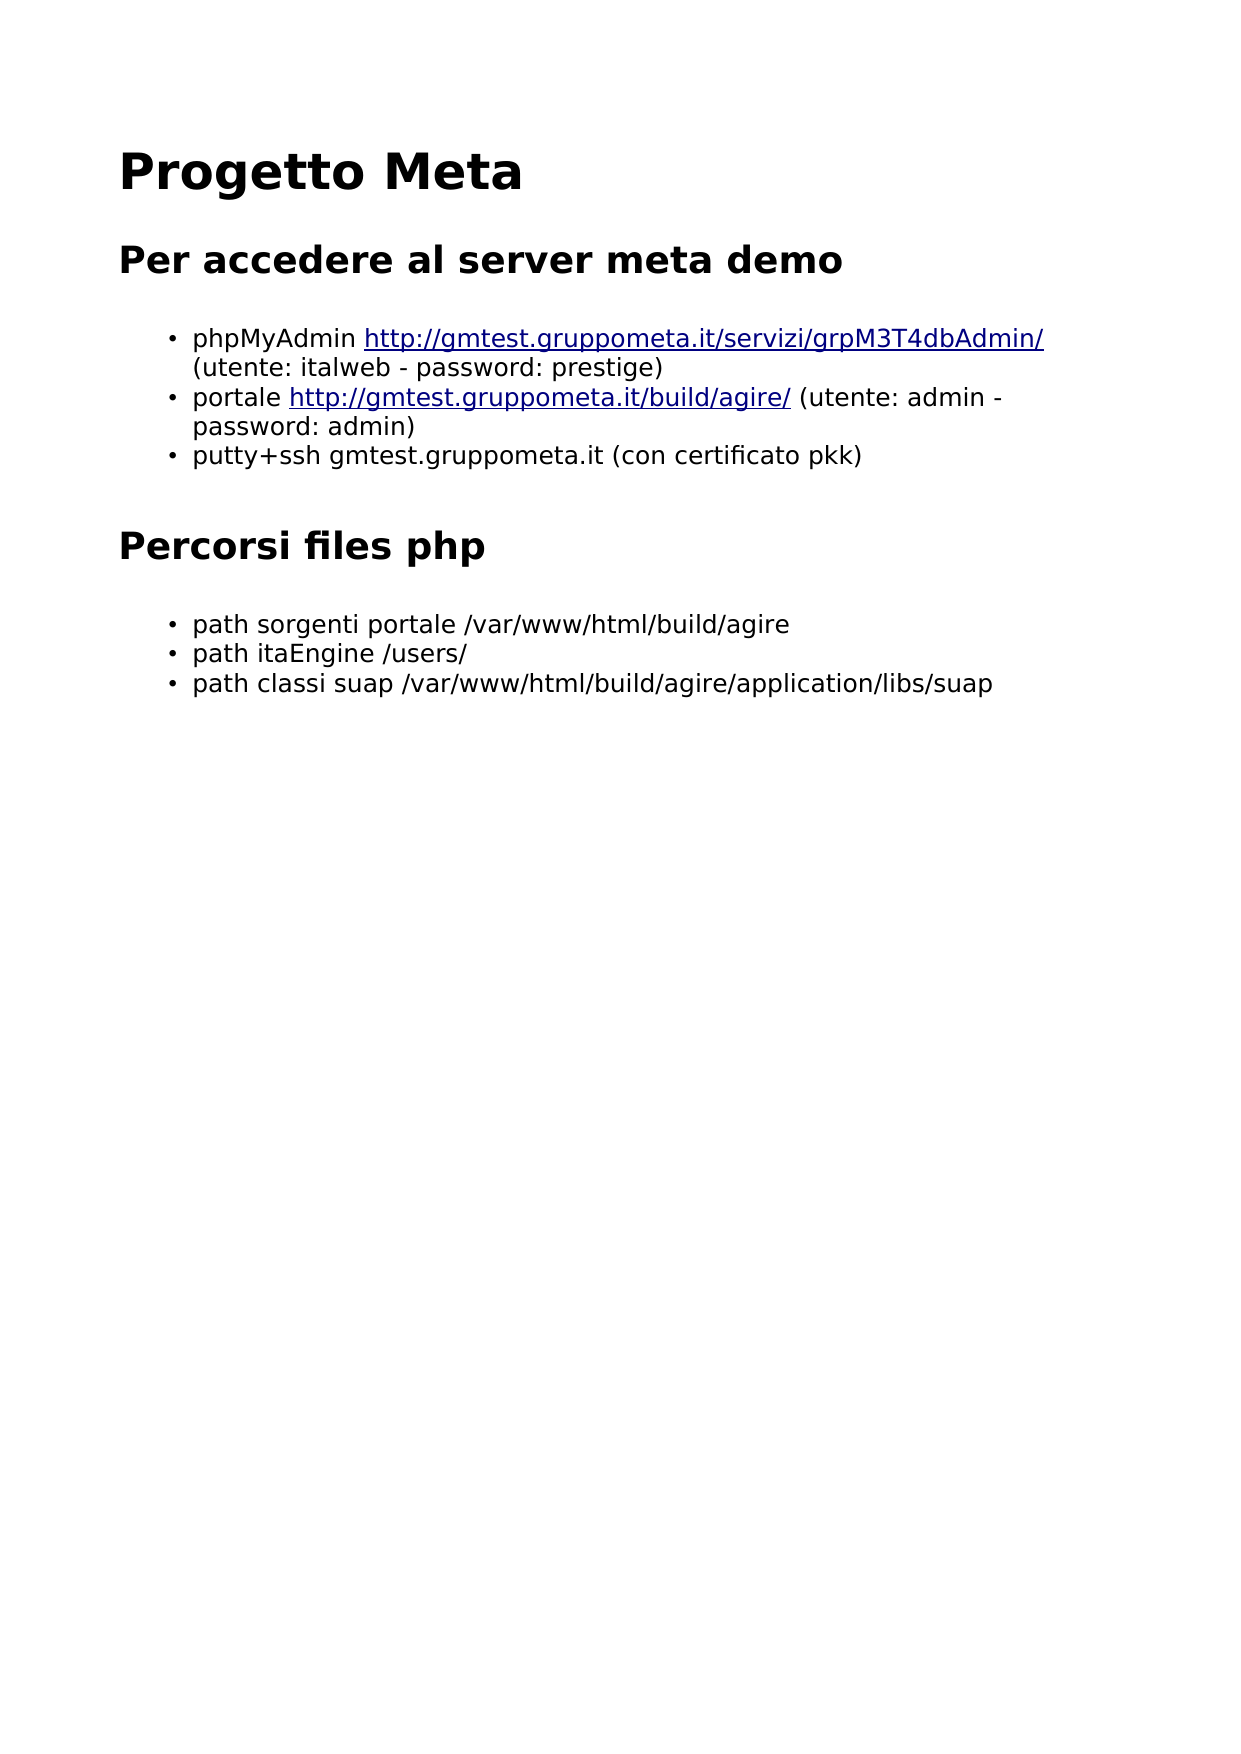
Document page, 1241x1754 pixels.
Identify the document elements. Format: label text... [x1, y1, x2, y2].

list path sorgenti portale /var/www/html/build/agire [177, 610, 1122, 639]
list portale http://gmtest.gruppometa.it/build/agire/ (utente: admin - password: admin) [177, 383, 1122, 441]
list path classi suap /var/www/html/build/agire/application/libs/suap [177, 669, 1122, 698]
subtitle Per accedere al server meta demo [118, 239, 1122, 282]
list path itaEngine /users/ [177, 639, 1122, 669]
list phpMyAdmin http://gmtest.gruppometa.it/servizi/grpM3T4dbAdmin/ (utente: italweb - password: prestige) [177, 324, 1122, 383]
list putty+ssh gmtest.gruppometa.it (con certificato pkk) [177, 441, 1122, 470]
subtitle Progetto Meta [118, 143, 1122, 201]
subtitle Percorsi files php [118, 525, 1122, 568]
